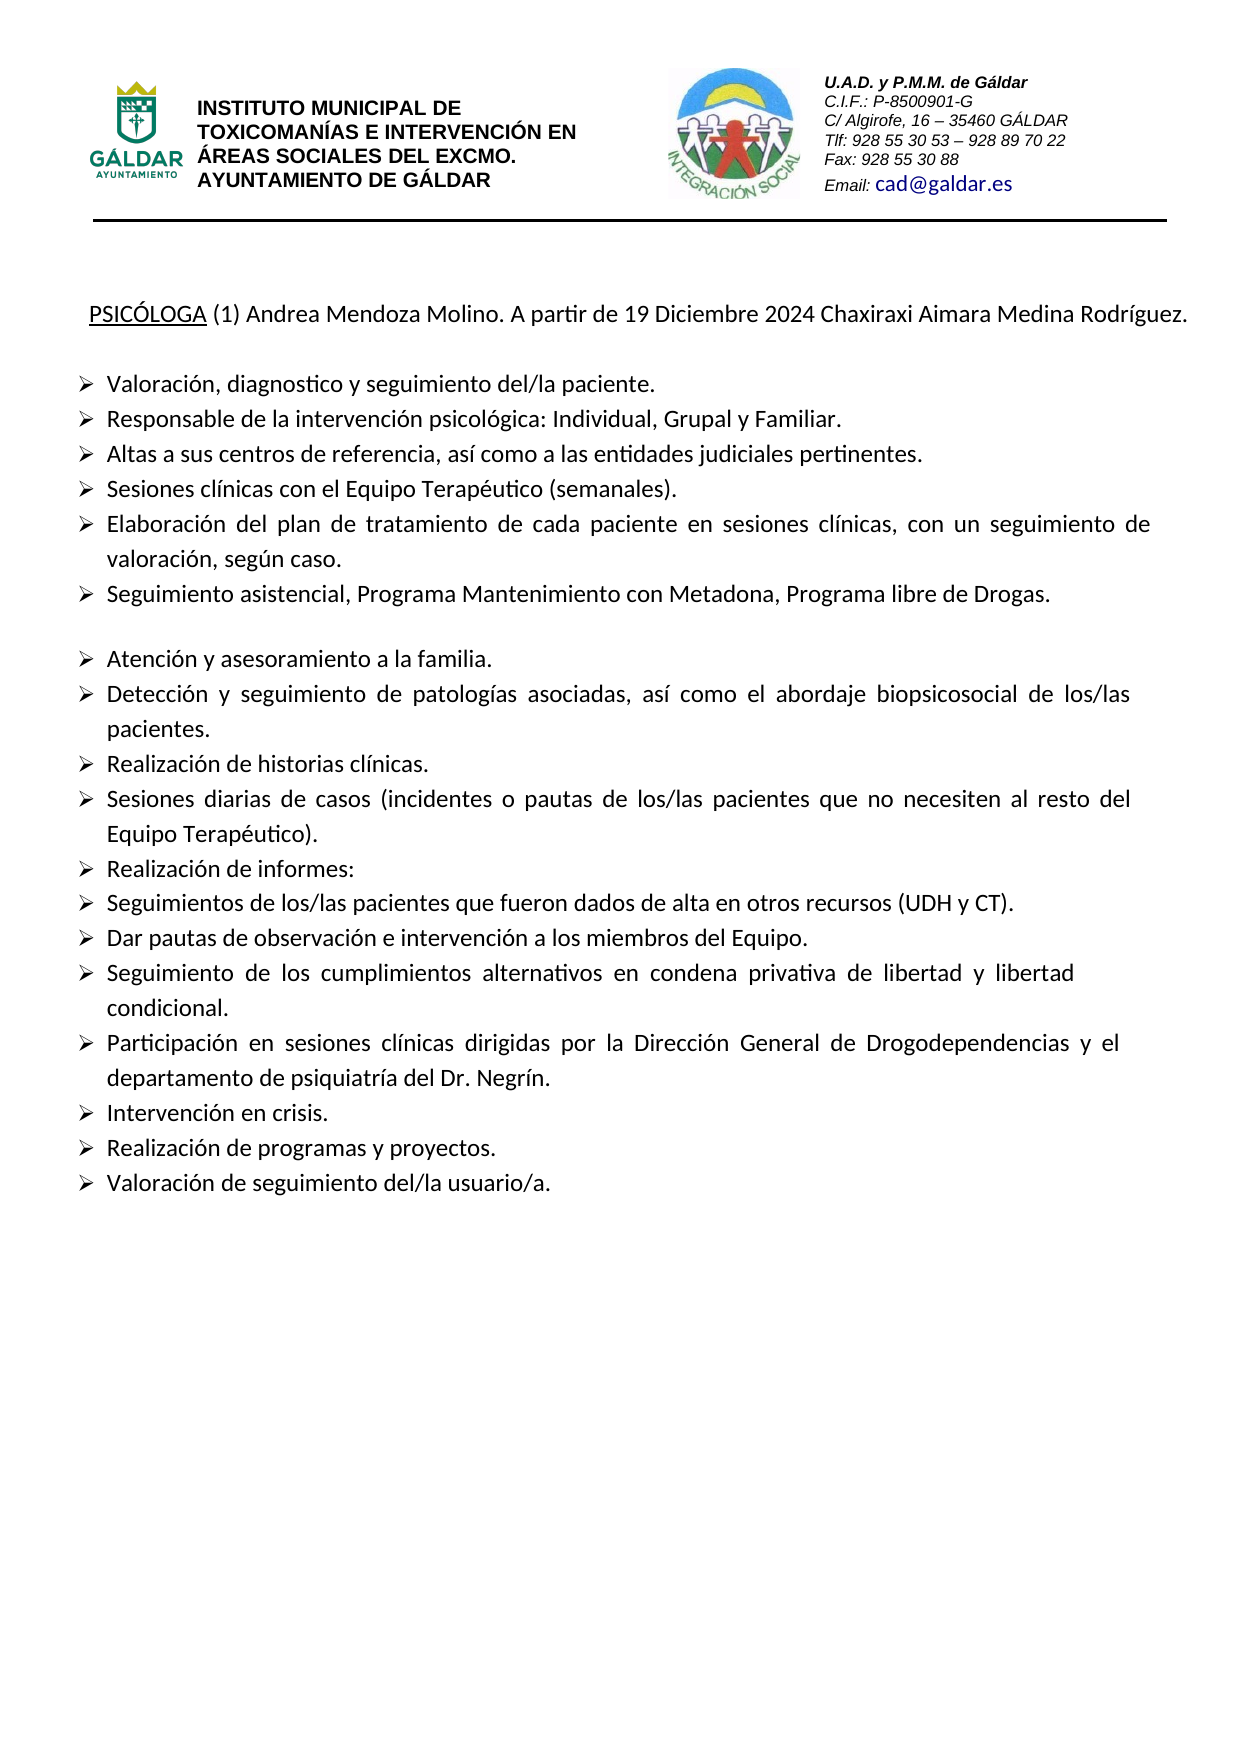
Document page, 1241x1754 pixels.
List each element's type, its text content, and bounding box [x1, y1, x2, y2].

list Valoración, diagnostico y seguimiento del/la paciente. [77, 368, 1190, 399]
list Detección y seguimiento de patologías asociadas, así como el abordaje biopsicosocial de los/las pacientes. [77, 678, 1131, 743]
picture [77, 58, 195, 209]
list Altas a sus centros de referencia, así como a las entidades judiciales pertinentes. [77, 438, 1190, 469]
list Realización de historias clínicas. [77, 748, 1190, 778]
picture [668, 68, 801, 199]
text PSICÓLOGA (1) Andrea Mendoza Molino. A partir de 19 Diciembre 2024 Chaxiraxi Aimara Medina Rodríguez. [89, 298, 1190, 329]
list Sesiones diarias de casos (incidentes o pautas de los/las pacientes que no necesiten al resto del Equipo Terapéutico). [77, 783, 1131, 848]
list Realización de informes: [77, 853, 1190, 883]
list Seguimiento de los cumplimientos alternativos en condena privativa de libertad y libertad condicional. [77, 958, 1075, 1023]
list Atención y asesoramiento a la familia. [77, 643, 1190, 673]
list Dar pautas de observación e intervención a los miembros del Equipo. [77, 923, 1190, 953]
list Seguimiento asistencial, Programa Mantenimiento con Metadona, Programa libre de Drogas. [77, 578, 1190, 608]
list Responsable de la intervención psicológica: Individual, Grupal y Familiar. [77, 403, 1190, 434]
list Valoración de seguimiento del/la usuario/a. [77, 1167, 1190, 1198]
list Participación en sesiones clínicas dirigidas por la Dirección General de Drogodependencias y el departamento de psiquiatría del Dr. Negrín. [77, 1028, 1120, 1093]
list Realización de programas y proyectos. [77, 1132, 1190, 1163]
list Elaboración del plan de tratamiento de cada paciente en sesiones clínicas, con un seguimiento de valoración, según caso. [77, 508, 1152, 574]
list Seguimientos de los/las pacientes que fueron dados de alta en otros recursos (UDH y CT). [77, 888, 1190, 918]
list Sesiones clínicas con el Equipo Terapéutico (semanales). [77, 473, 1190, 504]
list Intervención en crisis. [77, 1098, 1190, 1128]
